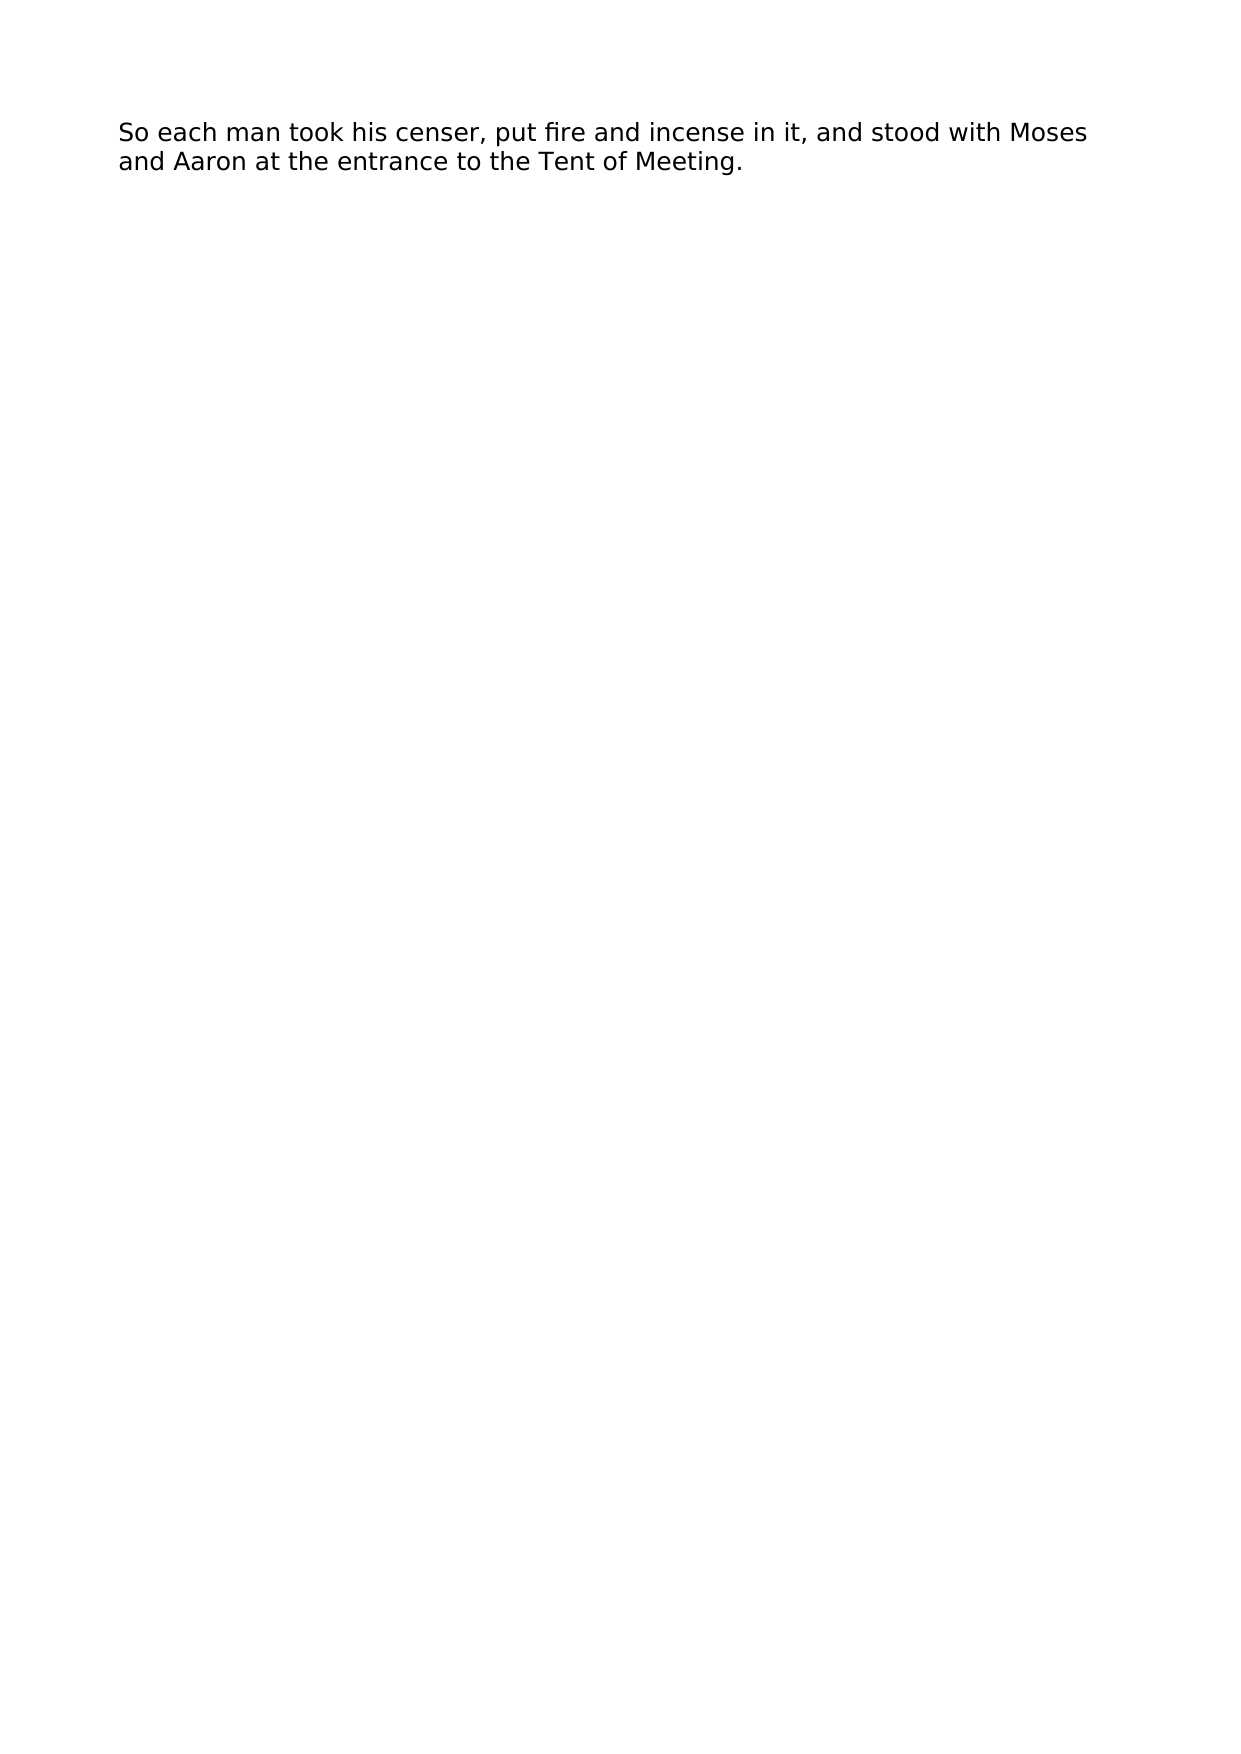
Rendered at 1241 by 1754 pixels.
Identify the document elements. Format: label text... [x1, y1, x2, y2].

text So each man took his censer, put fire and incense in it, and stood with Moses and Aaron at the entrance to the Tent of Meeting. [118, 118, 1122, 176]
